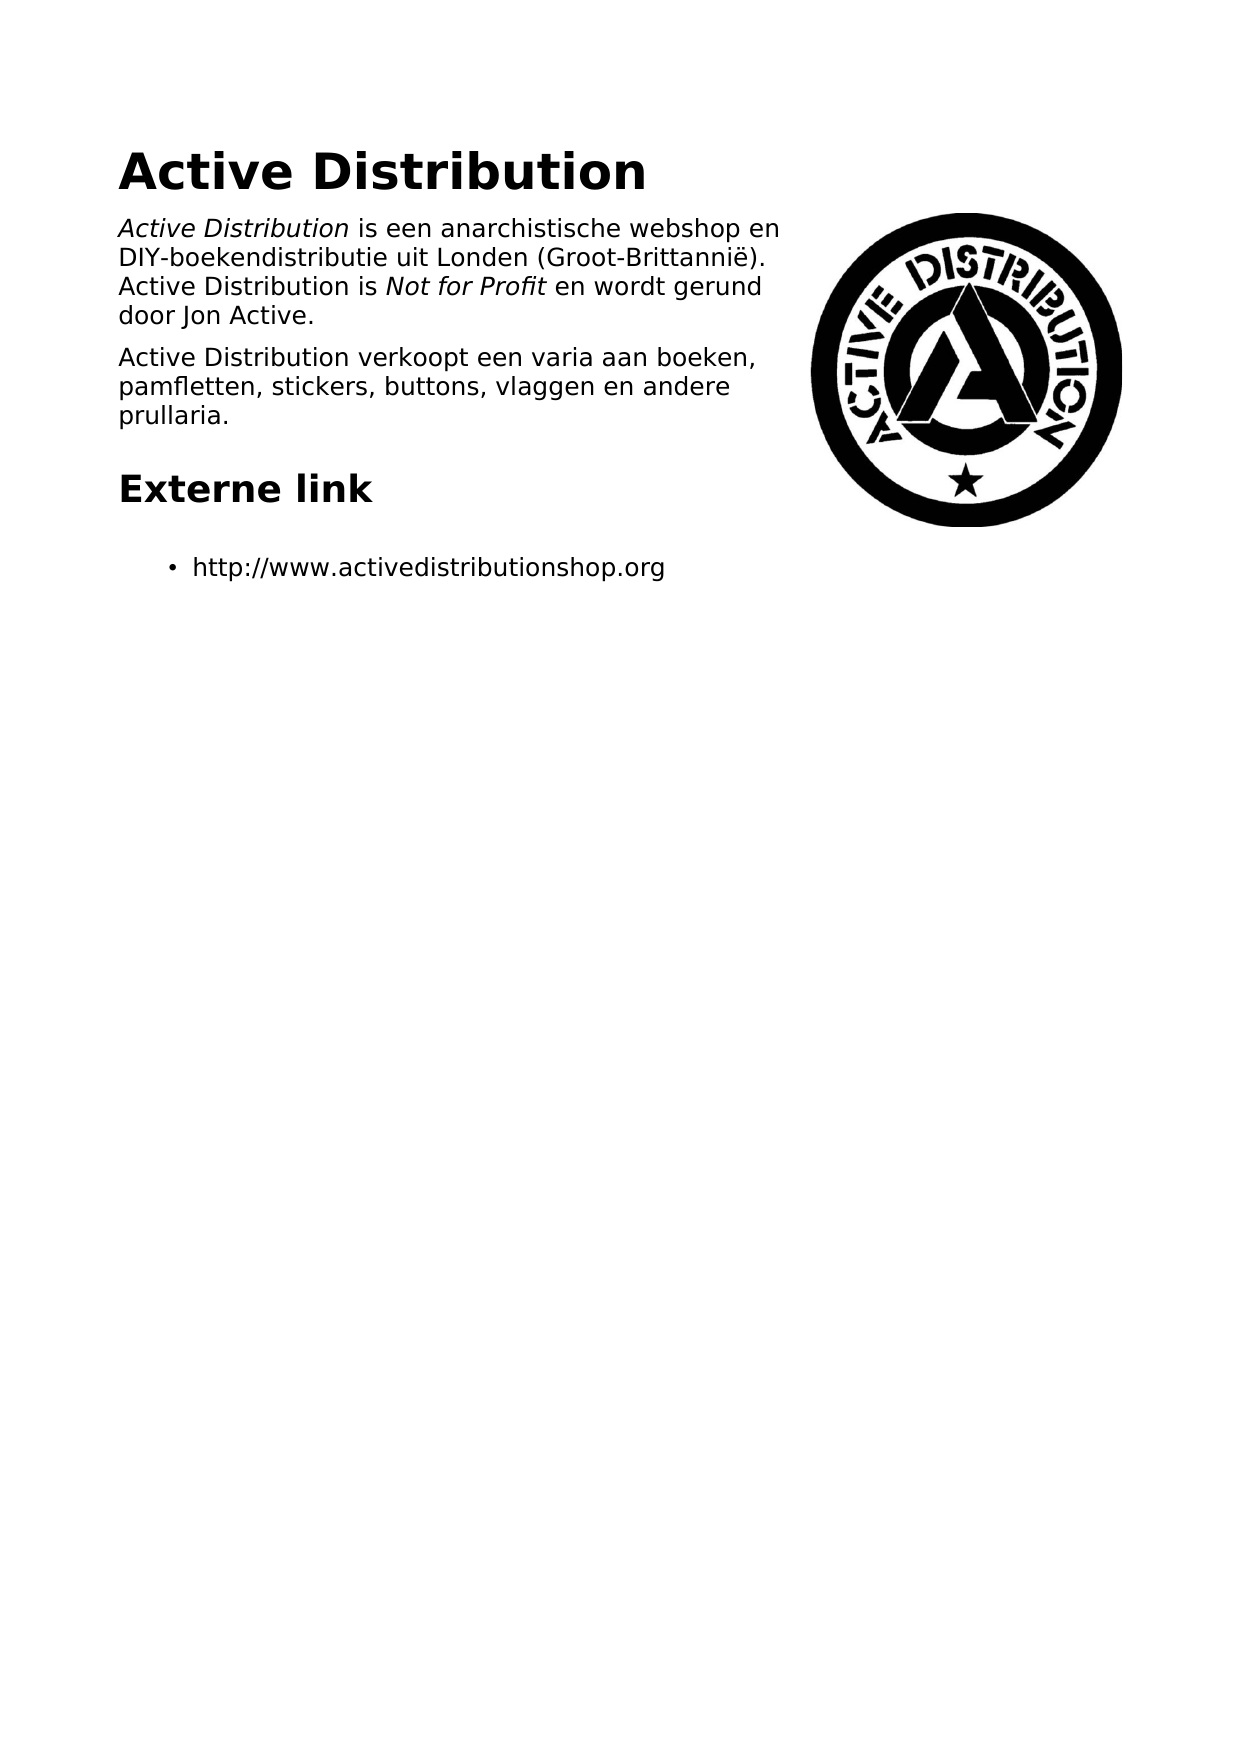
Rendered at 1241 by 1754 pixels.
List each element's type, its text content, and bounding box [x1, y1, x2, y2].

picture [809, 213, 1123, 527]
text Active Distribution verkoopt een varia aan boeken, pamfletten, stickers, buttons, vlaggen en andere prullaria. [118, 343, 809, 431]
list http://www.activedistributionshop.org [177, 554, 1122, 583]
subtitle Active Distribution [118, 143, 1122, 201]
text Active Distribution is een anarchistische webshop en DIY-boekendistributie uit Londen (Groot-Brittannië). Active Distribution is Not for Profit en wordt gerund door Jon Active. [118, 214, 809, 331]
subtitle Externe link [118, 468, 809, 512]
